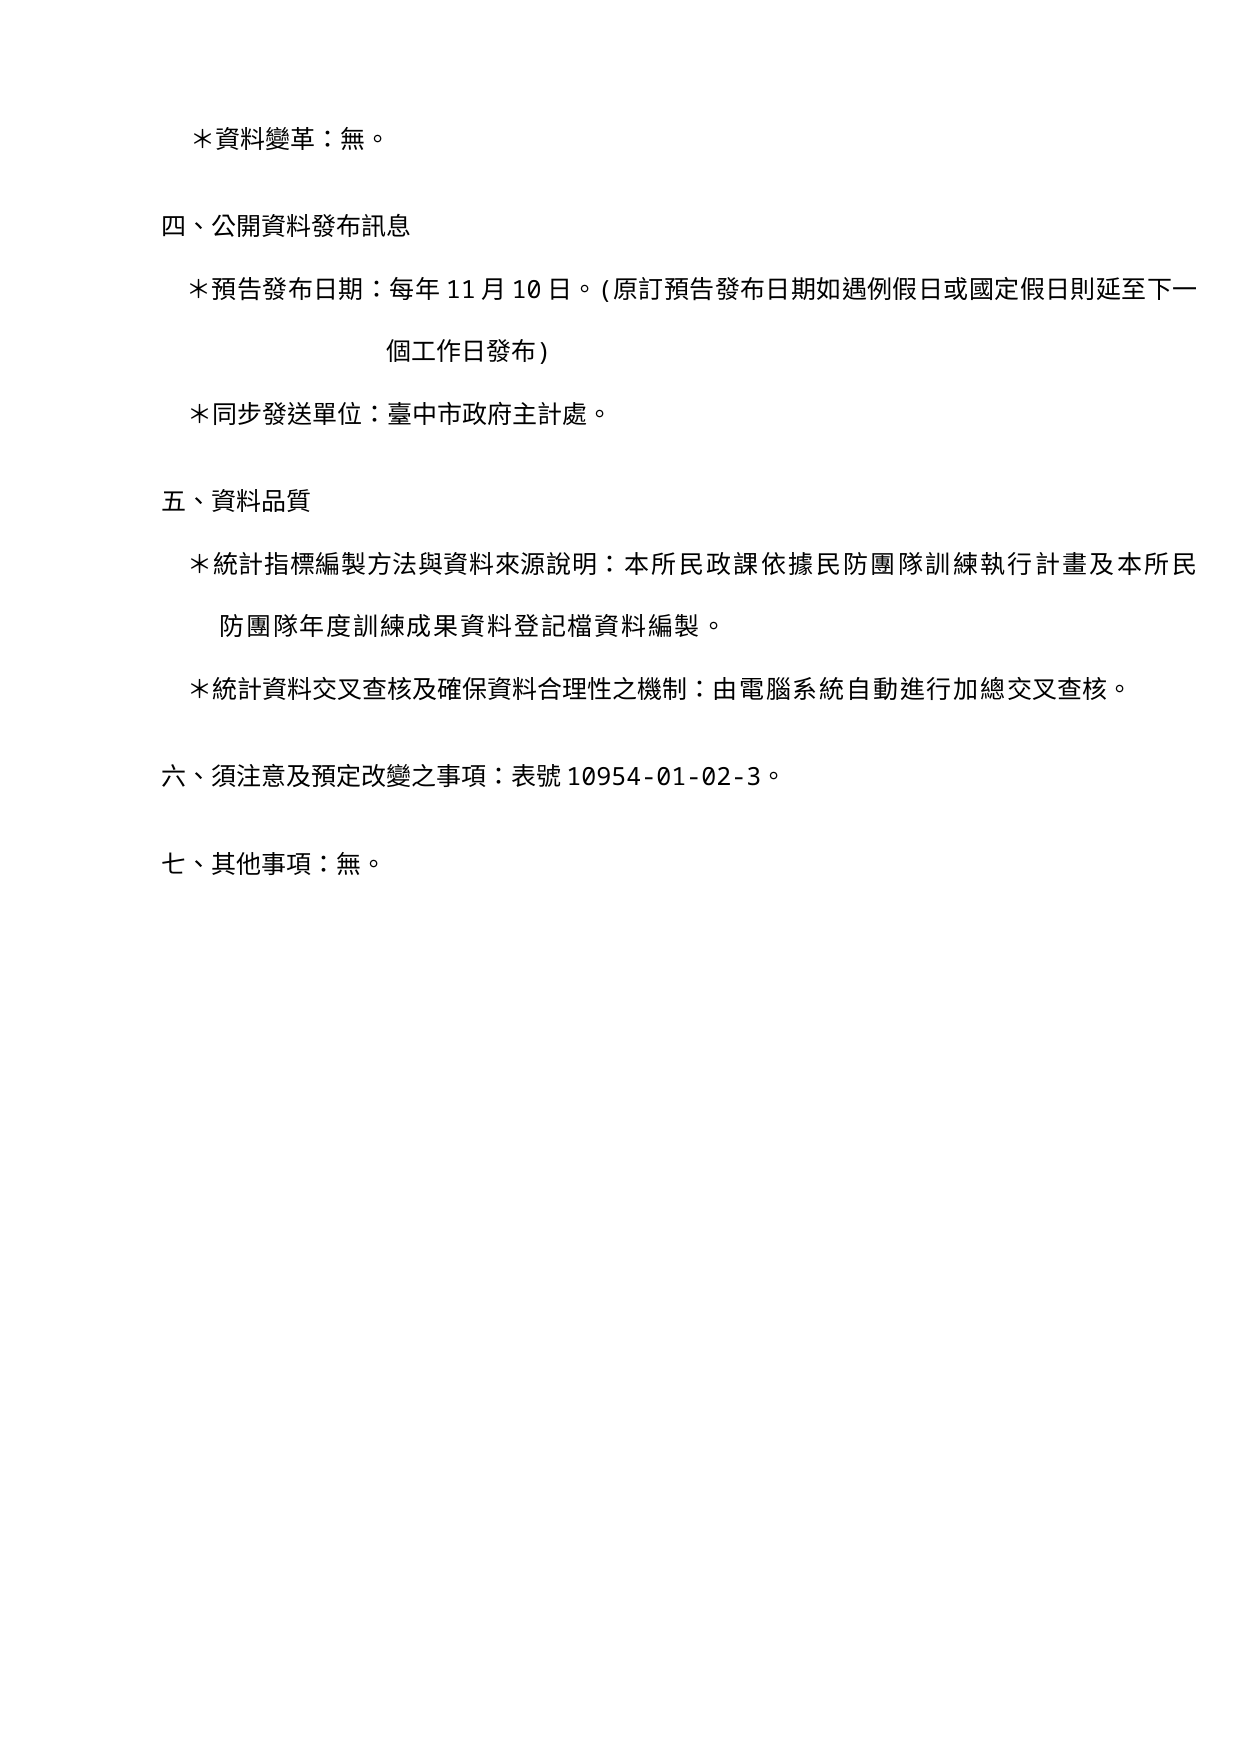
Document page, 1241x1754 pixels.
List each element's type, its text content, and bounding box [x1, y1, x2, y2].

table_header ＊資料變革：無。 四、公開資料發布訊息 ＊預告發布日期：每年11月10日。(原訂預告發布日期如遇例假日或國定假日則延至下一個工作日發布) ＊同步發送單位：臺中市政府主計處。 五、資料品質 ＊統計指標編製方法與資料來源說明：本所民政課依據民防團隊訓練執行計畫及本所民防團隊年度訓練成果資料登記檔資料編製。 ＊統計資料交叉查核及確保資料合理性之機制：由電腦系統自動進行加總交叉查核。 六、須注意及預定改變之事項：表號10954-01-02-3。 七、其他事項：無。 [150, 96, 1209, 1258]
